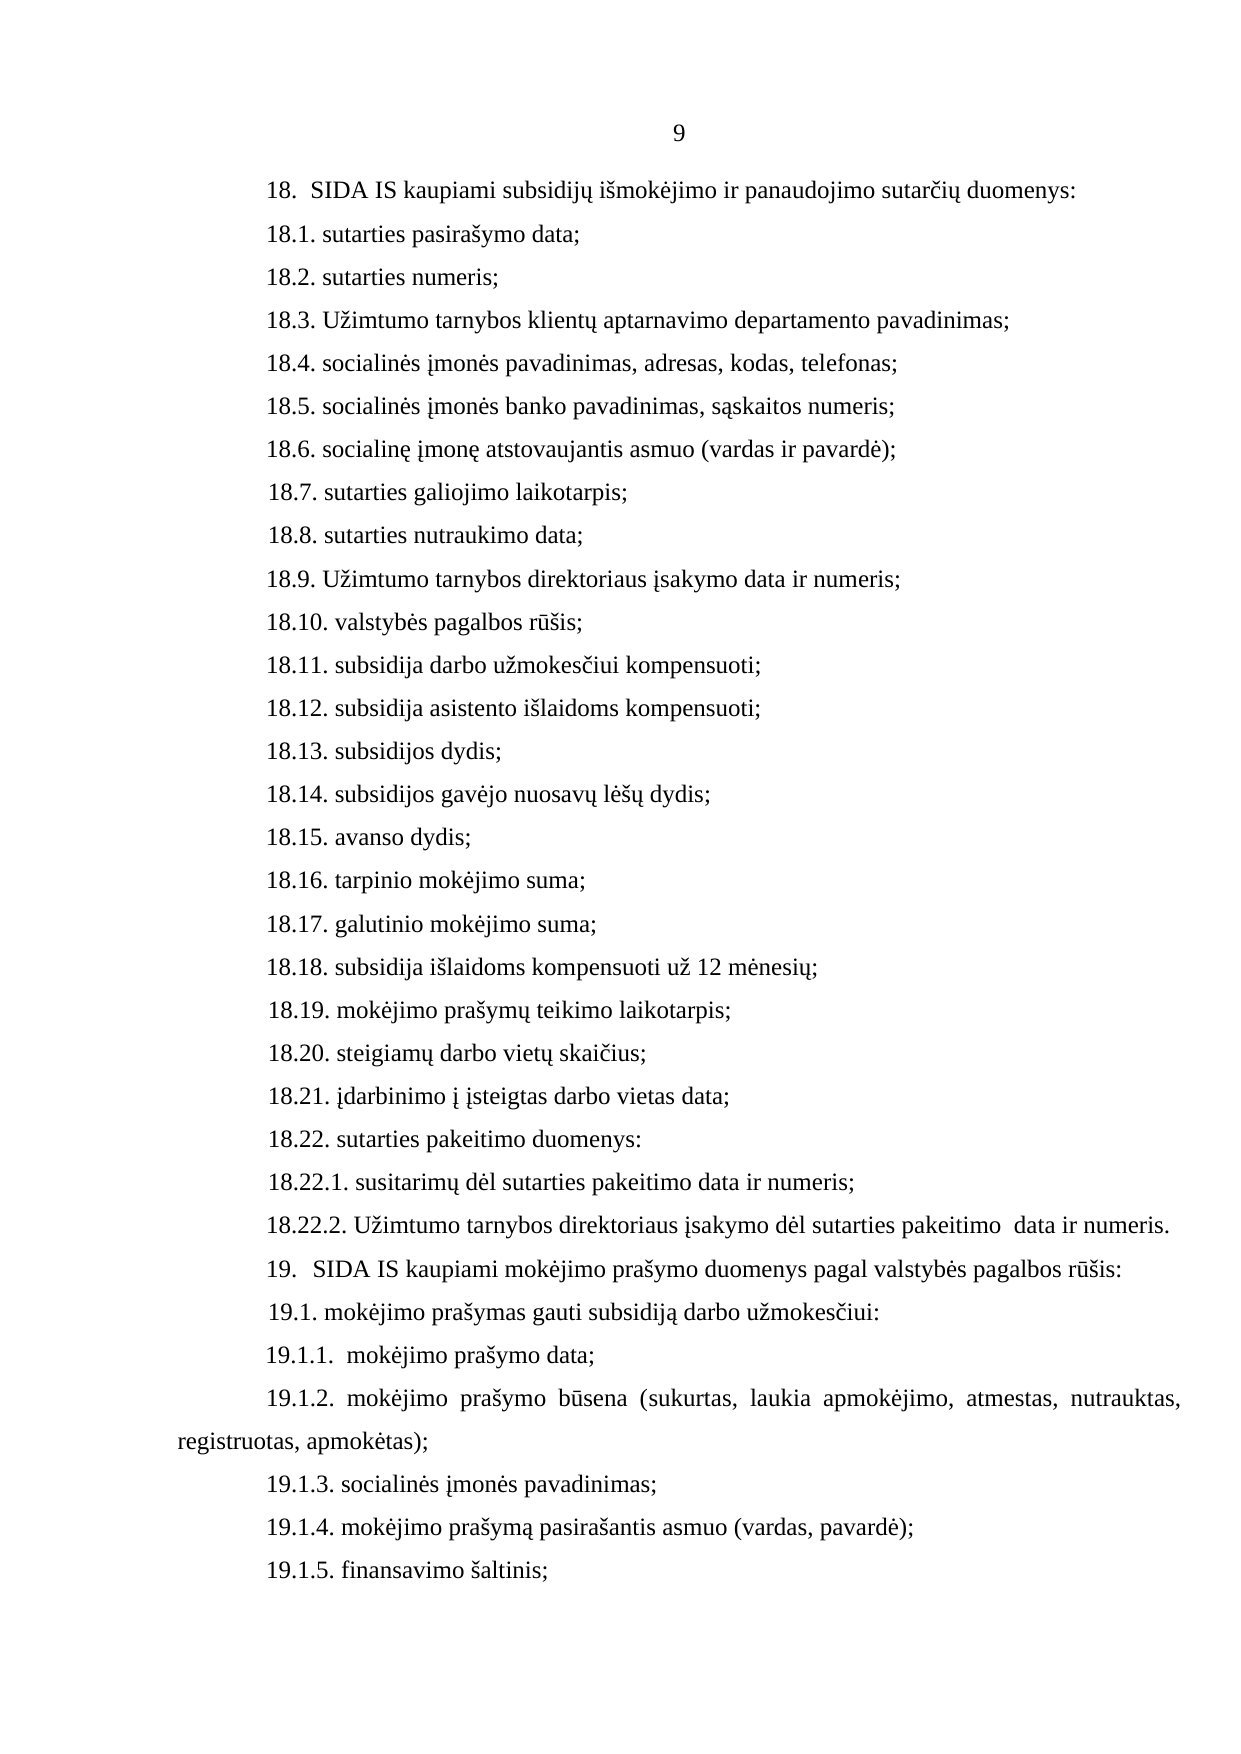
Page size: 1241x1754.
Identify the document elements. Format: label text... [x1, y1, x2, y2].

text 18.4. socialinės įmonės pavadinimas, adresas, kodas, telefonas; [266, 348, 1181, 377]
text 18.1. sutarties pasirašymo data; [266, 219, 1181, 247]
text 18. SIDA IS kaupiami subsidijų išmokėjimo ir panaudojimo sutarčių duomenys: [177, 176, 1181, 204]
text 18.9. Užimtumo tarnybos direktoriaus įsakymo data ir numeris; [266, 564, 1181, 592]
text 19. SIDA IS kaupiami mokėjimo prašymo duomenys pagal valstybės pagalbos rūšis: [177, 1254, 1181, 1282]
text 18.18. subsidija išlaidoms kompensuoti už 12 mėnesių; [266, 952, 1181, 981]
text 19.1.2. mokėjimo prašymo būsena (sukurtas, laukia apmokėjimo, atmestas, nutrauktas, registruotas, apmokėtas); [177, 1383, 1181, 1455]
text 18.3. Užimtumo tarnybos klientų aptarnavimo departamento pavadinimas; [266, 305, 1181, 334]
text 18.5. socialinės įmonės banko pavadinimas, sąskaitos numeris; [266, 391, 1181, 420]
text 19.1.4. mokėjimo prašymą pasirašantis asmuo (vardas, pavardė); [266, 1512, 1181, 1541]
text 18.20. steigiamų darbo vietų skaičius; [177, 1038, 1181, 1067]
text 18.12. subsidija asistento išlaidoms kompensuoti; [266, 693, 1181, 722]
text 18.21. įdarbinimo į įsteigtas darbo vietas data; [177, 1081, 1181, 1110]
text 18.15. avanso dydis; [266, 822, 1181, 851]
text 18.2. sutarties numeris; [266, 262, 1181, 291]
text 18.19. mokėjimo prašymų teikimo laikotarpis; [177, 995, 1181, 1024]
text 19.1.1. mokėjimo prašymo data; [252, 1340, 1181, 1369]
text 18.17. galutinio mokėjimo suma; [266, 909, 1181, 937]
text 18.6. socialinę įmonę atstovaujantis asmuo (vardas ir pavardė); [266, 434, 1181, 463]
text 18.22.1. susitarimų dėl sutarties pakeitimo data ir numeris; [177, 1167, 1181, 1196]
text 18.16. tarpinio mokėjimo suma; [266, 866, 1181, 894]
text 18.22. sutarties pakeitimo duomenys: [177, 1124, 1181, 1153]
text 19.1.5. finansavimo šaltinis; [266, 1556, 1181, 1584]
text 18.8. sutarties nutraukimo data; [177, 521, 1181, 549]
text 18.14. subsidijos gavėjo nuosavų lėšų dydis; [266, 779, 1181, 808]
text 19.1.3. socialinės įmonės pavadinimas; [266, 1469, 1181, 1498]
text 18.7. sutarties galiojimo laikotarpis; [177, 477, 1181, 506]
text 18.13. subsidijos dydis; [266, 736, 1181, 765]
text 18.22.2. Užimtumo tarnybos direktoriaus įsakymo dėl sutarties pakeitimo data ir numeris. [266, 1211, 1181, 1239]
text 18.10. valstybės pagalbos rūšis; [266, 607, 1181, 636]
text 18.11. subsidija darbo užmokesčiui kompensuoti; [266, 650, 1181, 679]
text 19.1. mokėjimo prašymas gauti subsidiją darbo užmokesčiui: [177, 1297, 1181, 1326]
